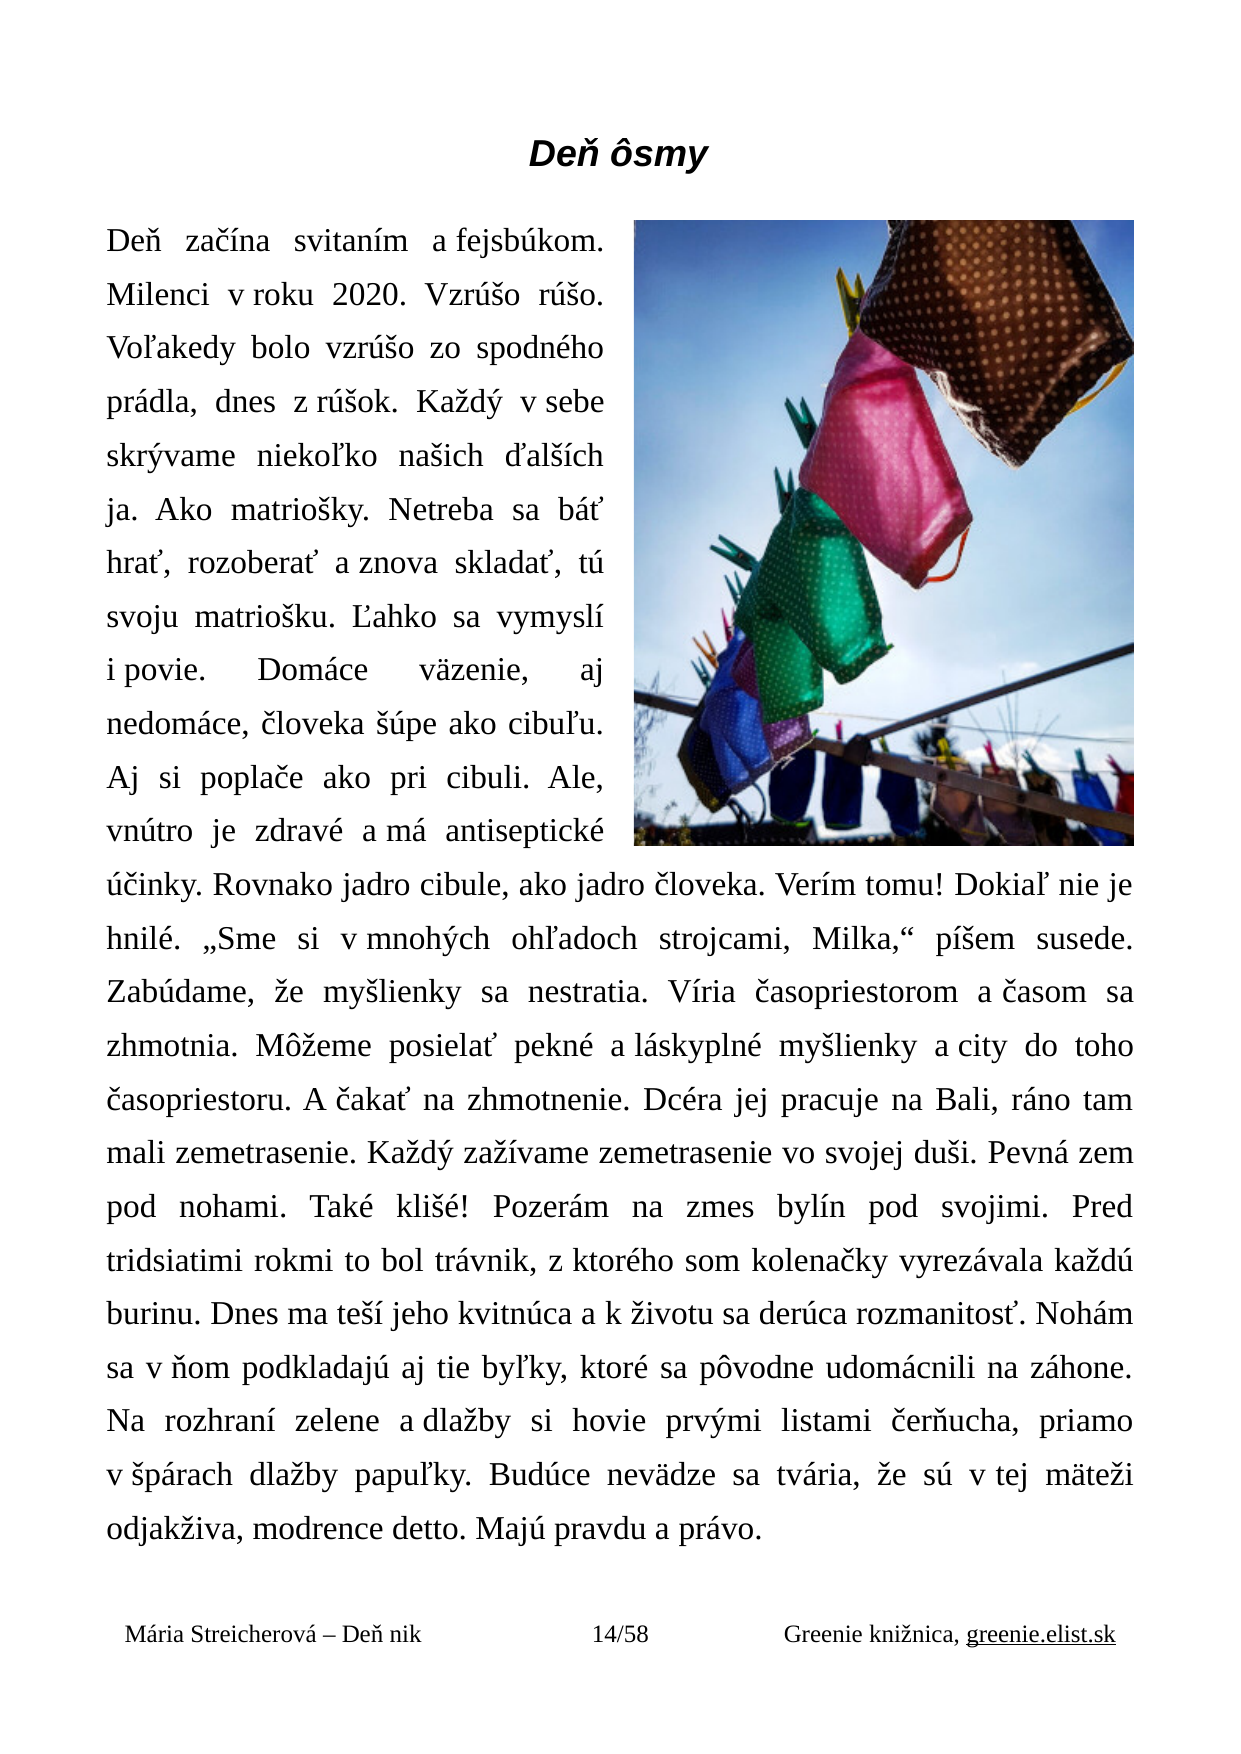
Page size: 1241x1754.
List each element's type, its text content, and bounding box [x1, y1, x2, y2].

picture [633, 220, 1134, 846]
text Deň začína svitaním a fejsbúkom. Milenci v roku 2020. Vzrúšo rúšo. Voľakedy bolo vzrúšo zo spodného prádla, dnes z rúšok. Každý v sebe skrývame niekoľko našich ďalších ja. Ako matriošky. Netreba sa báť hrať, rozoberať a znova skladať, tú svoju matriošku. Ľahko sa vymyslí i povie. Domáce väzenie, aj nedomáce, človeka šúpe ako cibuľu. Aj si poplače ako pri cibuli. Ale, vnútro je zdravé a má antiseptické účinky. Rovnako jadro cibule, ako jadro človeka. Verím tomu! Dokiaľ nie je hnilé. „Sme si v mnohých ohľadoch strojcami, Milka,“ píšem susede. Zabúdame, že myšlienky sa nestratia. Víria časopriestorom a časom sa zhmotnia. Môžeme posielať pekné a láskyplné myšlienky a city do toho časopriestoru. A čakať na zhmotnenie. Dcéra jej pracuje na Bali, ráno tam mali zemetrasenie. Každý zažívame zemetrasenie vo svojej duši. Pevná zem pod nohami. Také klišé! Pozerám na zmes bylín pod svojimi. Pred tridsiatimi rokmi to bol trávnik, z ktorého som kolenačky vyrezávala každú burinu. Dnes ma teší jeho kvitnúca a k životu sa derúca rozmanitosť. Nohám sa v ňom podkladajú aj tie byľky, ktoré sa pôvodne udomácnili na záhone. Na rozhraní zelene a dlažby si hovie prvými listami čerňucha, priamo v špárach dlažby papuľky. Budúce nevädze sa tvária, že sú v tej mäteži odjakživa, modrence detto. Majú pravdu a právo. [106, 221, 1134, 1546]
subtitle Deň ôsmy [106, 131, 1134, 174]
